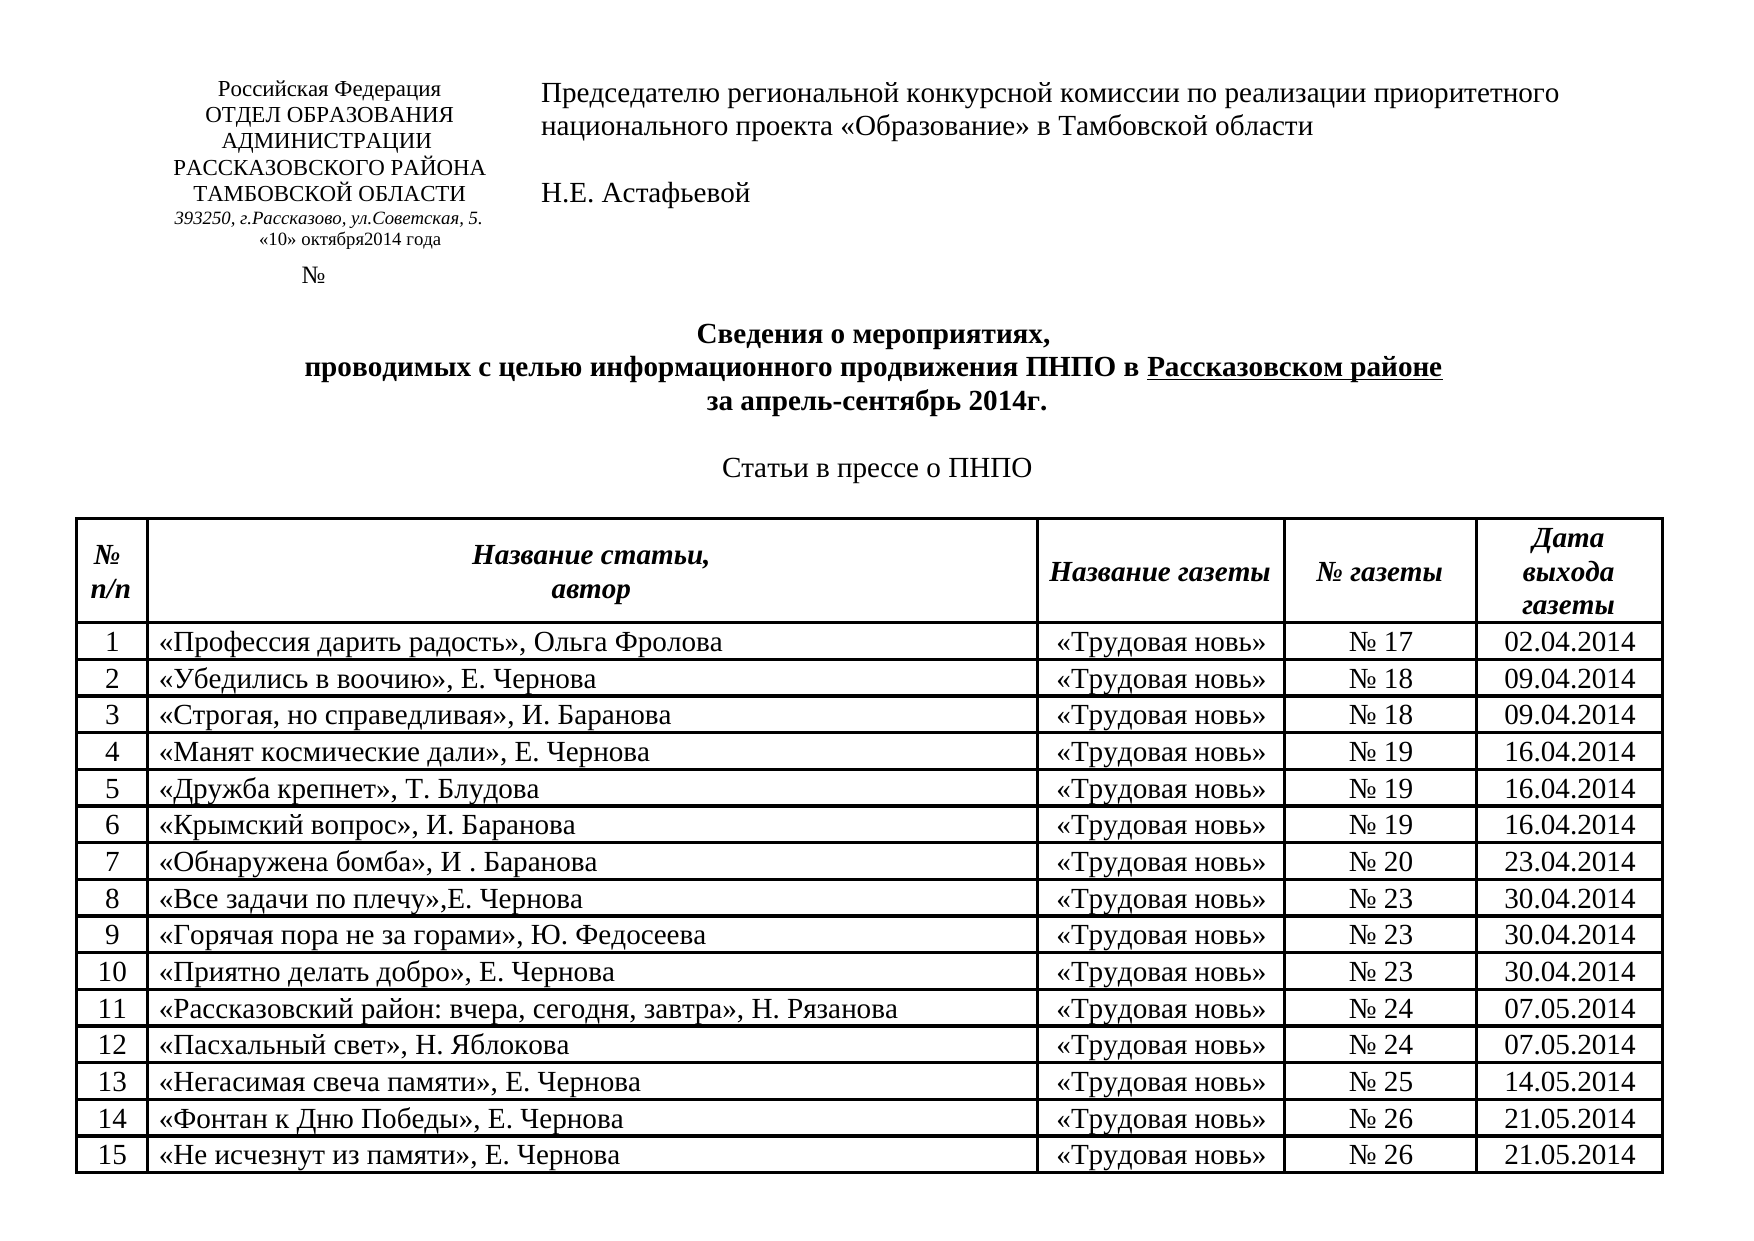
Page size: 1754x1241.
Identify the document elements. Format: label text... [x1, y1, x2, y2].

table_cell «Трудовая новь» [1039, 624, 1283, 658]
table_cell «Пасхальный свет», Н. Яблокова [149, 1028, 1036, 1061]
table_cell № 26 [1286, 1101, 1475, 1134]
table_cell 14.05.2014 [1478, 1064, 1661, 1098]
table_cell «Трудовая новь» [1039, 1064, 1283, 1098]
table_cell «Убедились в воочию», Е. Чернова [149, 661, 1036, 694]
table_cell «Не исчезнут из памяти», Е. Чернова [149, 1138, 1036, 1171]
table_cell «Трудовая новь» [1039, 734, 1283, 768]
table_cell «Фонтан к Дню Победы», Е. Чернова [149, 1101, 1036, 1134]
table_cell 02.04.2014 [1478, 624, 1661, 658]
table_cell 11 [78, 991, 146, 1024]
table_cell «Дружба крепнет», Т. Блудова [149, 771, 1036, 804]
table_cell 16.04.2014 [1478, 771, 1661, 804]
table_cell 30.04.2014 [1478, 918, 1661, 951]
table_cell № 24 [1286, 991, 1475, 1024]
table_cell № 18 [1286, 661, 1475, 694]
table_cell 6 [78, 808, 146, 841]
table_cell № 18 [1286, 698, 1475, 731]
table_header Дата выхода газеты [1478, 520, 1661, 621]
table_cell 30.04.2014 [1478, 881, 1661, 914]
table_cell «Трудовая новь» [1039, 1028, 1283, 1061]
table_cell № 17 [1286, 624, 1475, 658]
table_cell № 19 [1286, 771, 1475, 804]
table_cell 09.04.2014 [1478, 661, 1661, 694]
text за апрель-сентябрь 2014г. [118, 383, 1636, 417]
table_cell «Манят космические дали», Е. Чернова [149, 734, 1036, 768]
table_cell «Трудовая новь» [1039, 881, 1283, 914]
table_cell 14 [78, 1101, 146, 1134]
table_cell «Горячая пора не за горами», Ю. Федосеева [149, 918, 1036, 951]
table_cell № 20 [1286, 844, 1475, 878]
table_cell 2 [78, 661, 146, 694]
table_header Председателю региональной конкурсной комиссии по реализации приоритетного национального проекта «Образование» в Тамбовской области Н.Е. Астафьевой [534, 75, 1657, 316]
table_cell № 24 [1286, 1028, 1475, 1061]
table_header № газеты [1286, 520, 1475, 621]
table_header Название газеты [1039, 520, 1283, 621]
table_cell «Трудовая новь» [1039, 698, 1283, 731]
table_cell «Приятно делать добро», Е. Чернова [149, 954, 1036, 988]
table_cell № 23 [1286, 918, 1475, 951]
table_cell 21.05.2014 [1478, 1138, 1661, 1171]
table_cell «Рассказовский район: вчера, сегодня, завтра», Н. Рязанова [149, 991, 1036, 1024]
table_cell 07.05.2014 [1478, 1028, 1661, 1061]
table_cell 13 [78, 1064, 146, 1098]
table_cell 09.04.2014 [1478, 698, 1661, 731]
table_cell 16.04.2014 [1478, 734, 1661, 768]
table_cell «Трудовая новь» [1039, 771, 1283, 804]
table_cell «Строгая, но справедливая», И. Баранова [149, 698, 1036, 731]
text Статьи в прессе о ПНПО [118, 450, 1636, 484]
table_cell 5 [78, 771, 146, 804]
table_header № п/п [78, 520, 146, 621]
table_cell 23.04.2014 [1478, 844, 1661, 878]
table_cell № 19 [1286, 808, 1475, 841]
table_cell «Трудовая новь» [1039, 1138, 1283, 1171]
table_cell 7 [78, 844, 146, 878]
table_cell «Трудовая новь» [1039, 808, 1283, 841]
table_cell № 26 [1286, 1138, 1475, 1171]
table_cell 12 [78, 1028, 146, 1061]
table_cell № 23 [1286, 954, 1475, 988]
table_cell «Профессия дарить радость», Ольга Фролова [149, 624, 1036, 658]
table_cell «Все задачи по плечу»,Е. Чернова [149, 881, 1036, 914]
table_cell «Крымский вопрос», И. Баранова [149, 808, 1036, 841]
table_cell 15 [78, 1138, 146, 1171]
table_cell «Трудовая новь» [1039, 661, 1283, 694]
table_cell 10 [78, 954, 146, 988]
table_cell «Трудовая новь» [1039, 1101, 1283, 1134]
table_cell 07.05.2014 [1478, 991, 1661, 1024]
table_header Российская Федерация ОТДЕЛ ОБРАЗОВАНИЯ АДМИНИСТРАЦИИ РАССКАЗОВСКОГО РАЙОНА ТАМБОВСКОЙ ОБЛАСТИ 393250, г.Рассказово, ул.Советская, 5. «10» октября2014 года № [125, 75, 533, 316]
table_cell «Трудовая новь» [1039, 844, 1283, 878]
table_cell 16.04.2014 [1478, 808, 1661, 841]
table_cell № 19 [1286, 734, 1475, 768]
table_cell «Трудовая новь» [1039, 954, 1283, 988]
table_header Название статьи, автор [149, 520, 1036, 621]
table_cell 30.04.2014 [1478, 954, 1661, 988]
table_cell 21.05.2014 [1478, 1101, 1661, 1134]
table_cell 4 [78, 734, 146, 768]
text Сведения о мероприятиях, [118, 316, 1636, 349]
table_cell № 25 [1286, 1064, 1475, 1098]
table_cell «Обнаружена бомба», И . Баранова [149, 844, 1036, 878]
table_cell 8 [78, 881, 146, 914]
table_cell «Трудовая новь» [1039, 918, 1283, 951]
text проводимых с целью информационного продвижения ПНПО в Рассказовском районе [118, 349, 1636, 383]
table_cell 1 [78, 624, 146, 658]
table_cell 3 [78, 698, 146, 731]
table_cell «Негасимая свеча памяти», Е. Чернова [149, 1064, 1036, 1098]
table_cell «Трудовая новь» [1039, 991, 1283, 1024]
table_cell 9 [78, 918, 146, 951]
table_cell № 23 [1286, 881, 1475, 914]
